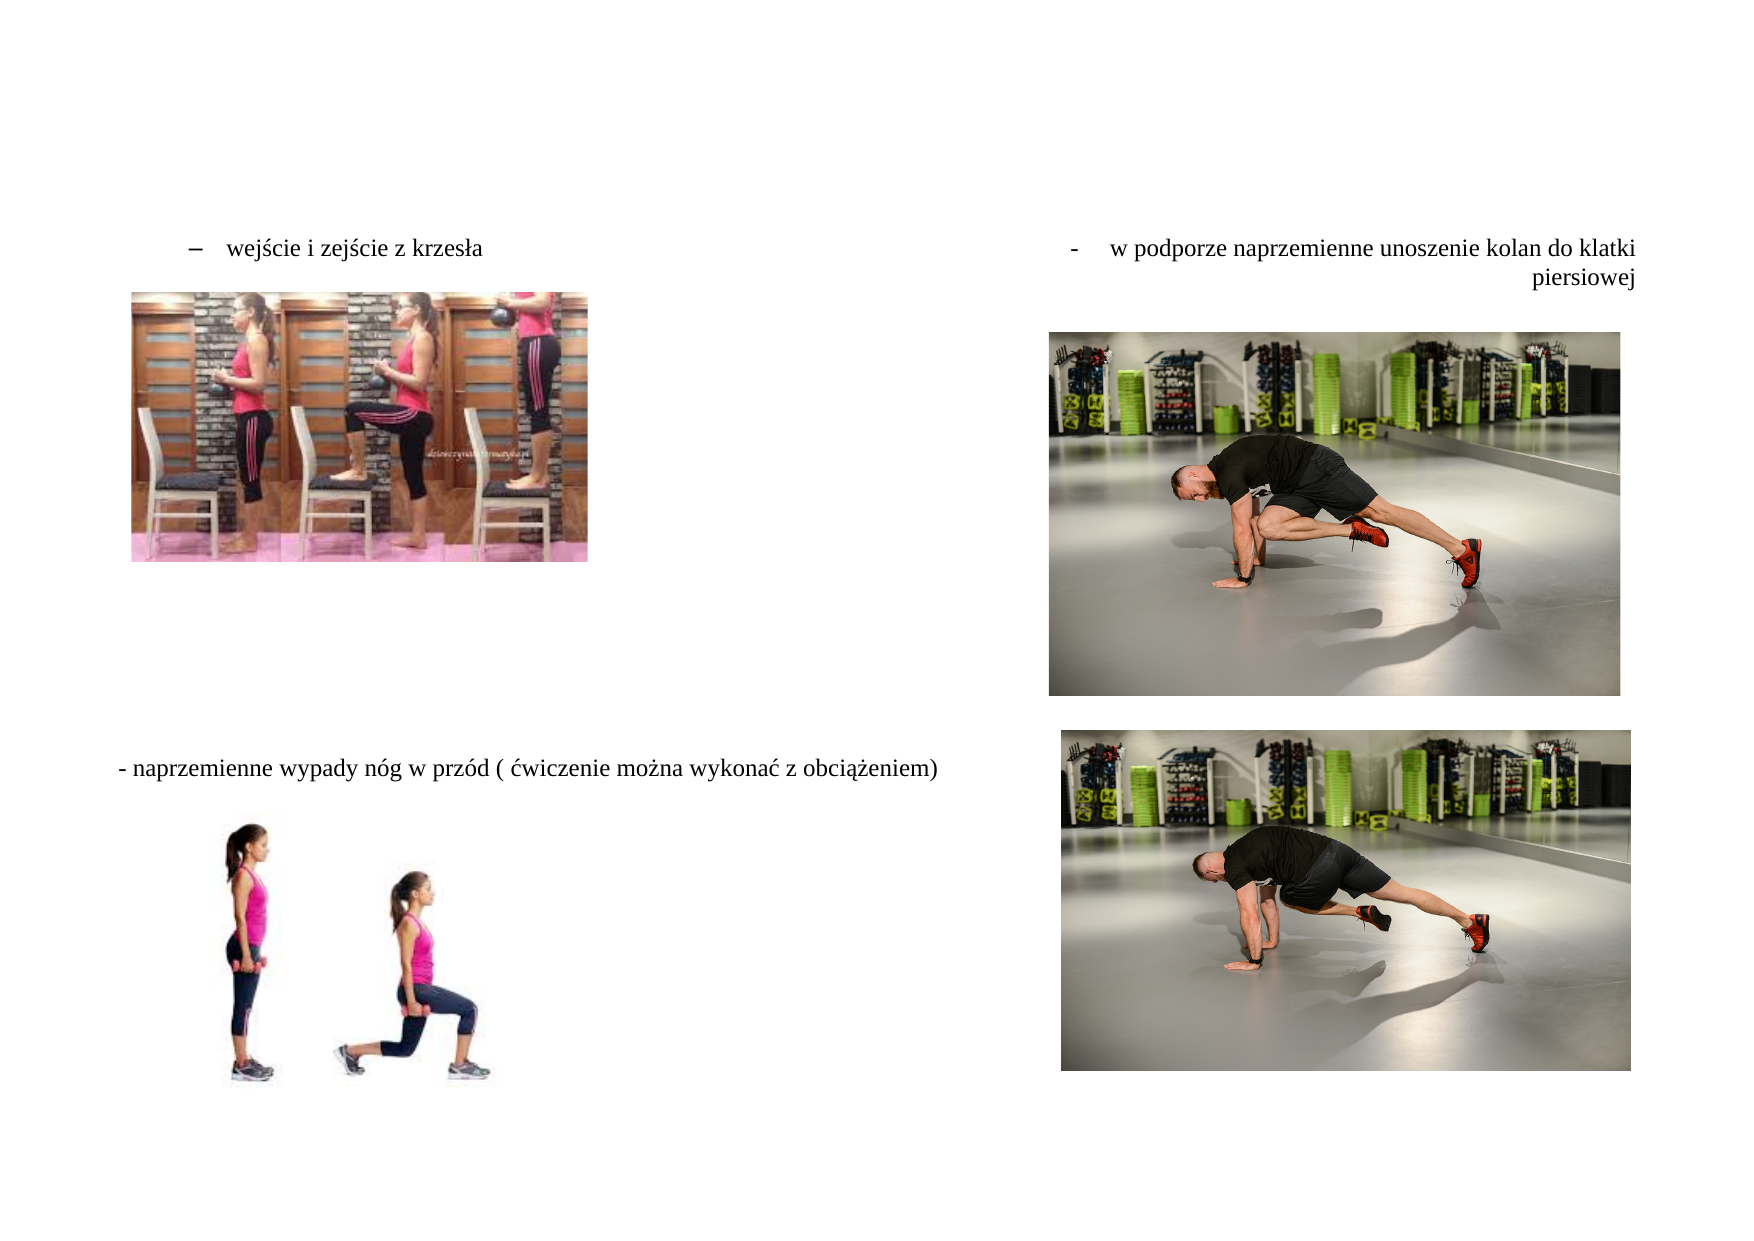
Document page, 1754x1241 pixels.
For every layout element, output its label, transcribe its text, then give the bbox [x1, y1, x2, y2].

list wejście i zejście z krzesła - w podporze naprzemienne unoszenie kolan do klatki piersiowej [156, 233, 1636, 291]
text - naprzemienne wypady nóg w przód ( ćwiczenie można wykonać z obciążeniem) [118, 753, 1061, 782]
picture [1048, 332, 1621, 696]
picture [1061, 730, 1631, 1071]
picture [133, 812, 555, 1105]
picture [131, 292, 588, 562]
